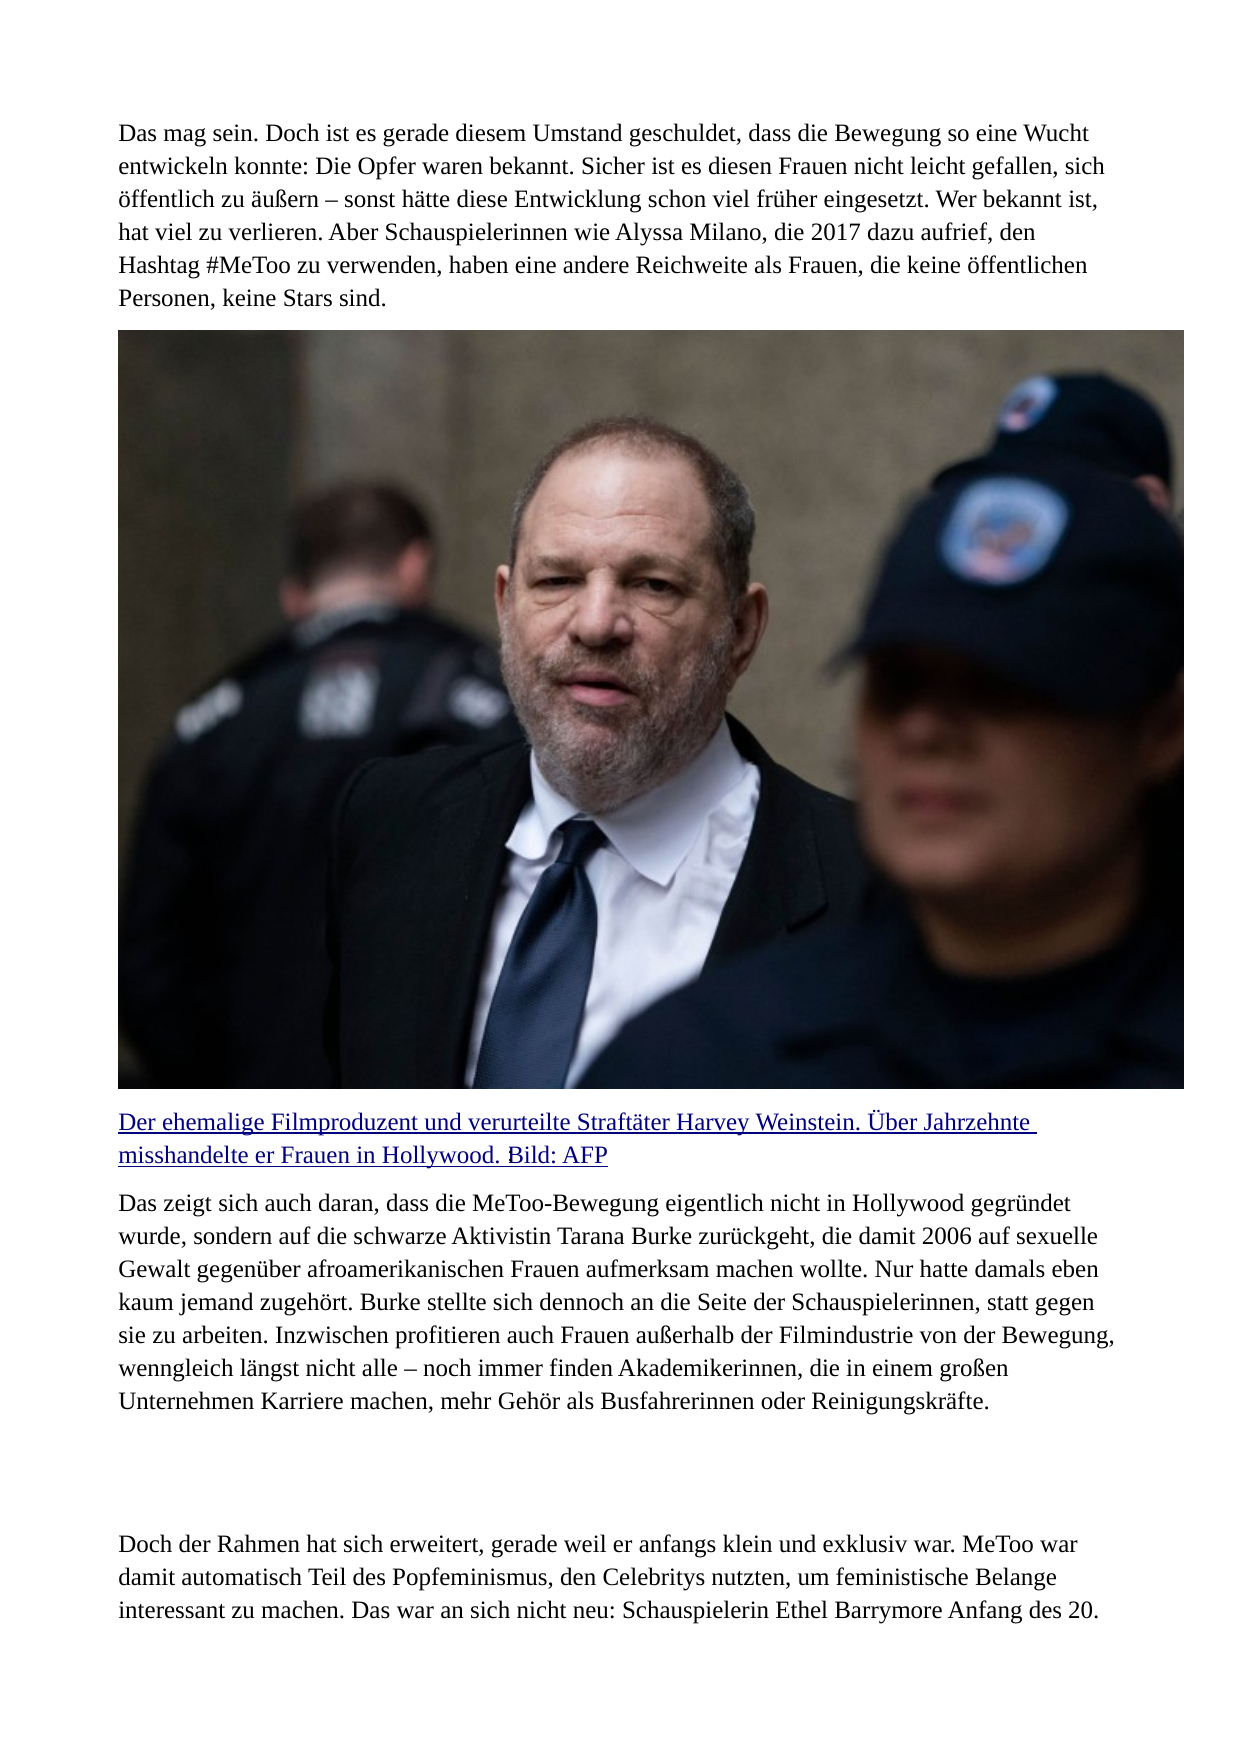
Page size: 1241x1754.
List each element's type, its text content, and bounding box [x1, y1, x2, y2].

text Der ehemalige Filmproduzent und verurteilte Straftäter Harvey Weinstein. Über Jahrzehnte misshandelte er Frauen in Hollywood. Bild: AFP [118, 1107, 1122, 1169]
text Das mag sein. Doch ist es gerade diesem Umstand geschuldet, dass die Bewegung so eine Wucht entwickeln konnte: Die Opfer waren bekannt. Sicher ist es diesen Frauen nicht leicht gefallen, sich öffentlich zu äußern – sonst hätte diese Entwicklung schon viel früher eingesetzt. Wer bekannt ist, hat viel zu verlieren. Aber Schauspielerinnen wie Alyssa Milano, die 2017 dazu aufrief, den Hashtag #MeToo zu verwenden, haben eine andere Reichweite als Frauen, die keine öffentlichen Personen, keine Stars sind. [118, 118, 1122, 312]
text Doch der Rahmen hat sich erweitert, gerade weil er anfangs klein und exklusiv war. MeToo war damit automatisch Teil des Popfeminismus, den Celebritys nutzten, um feministische Belange interessant zu machen. Das war an sich nicht neu: Schauspielerin Ethel Barrymore Anfang des 20. [118, 1529, 1122, 1624]
text Das zeigt sich auch daran, dass die MeToo-Bewegung eigentlich nicht in Hollywood gegründet wurde, sondern auf die schwarze Aktivistin Tarana Burke zurückgeht, die damit 2006 auf sexuelle Gewalt gegenüber afroamerikanischen Frauen aufmerksam machen wollte. Nur hatte damals eben kaum jemand zugehört. Burke stellte sich dennoch an die Seite der Schauspielerinnen, statt gegen sie zu arbeiten. Inzwischen profitieren auch Frauen außerhalb der Filmindustrie von der Bewegung, wenngleich längst nicht alle – noch immer finden Akademikerinnen, die in einem großen Unternehmen Karriere machen, mehr Gehör als Busfahrerinnen oder Reinigungskräfte. [118, 1188, 1122, 1415]
picture [118, 330, 1184, 1089]
